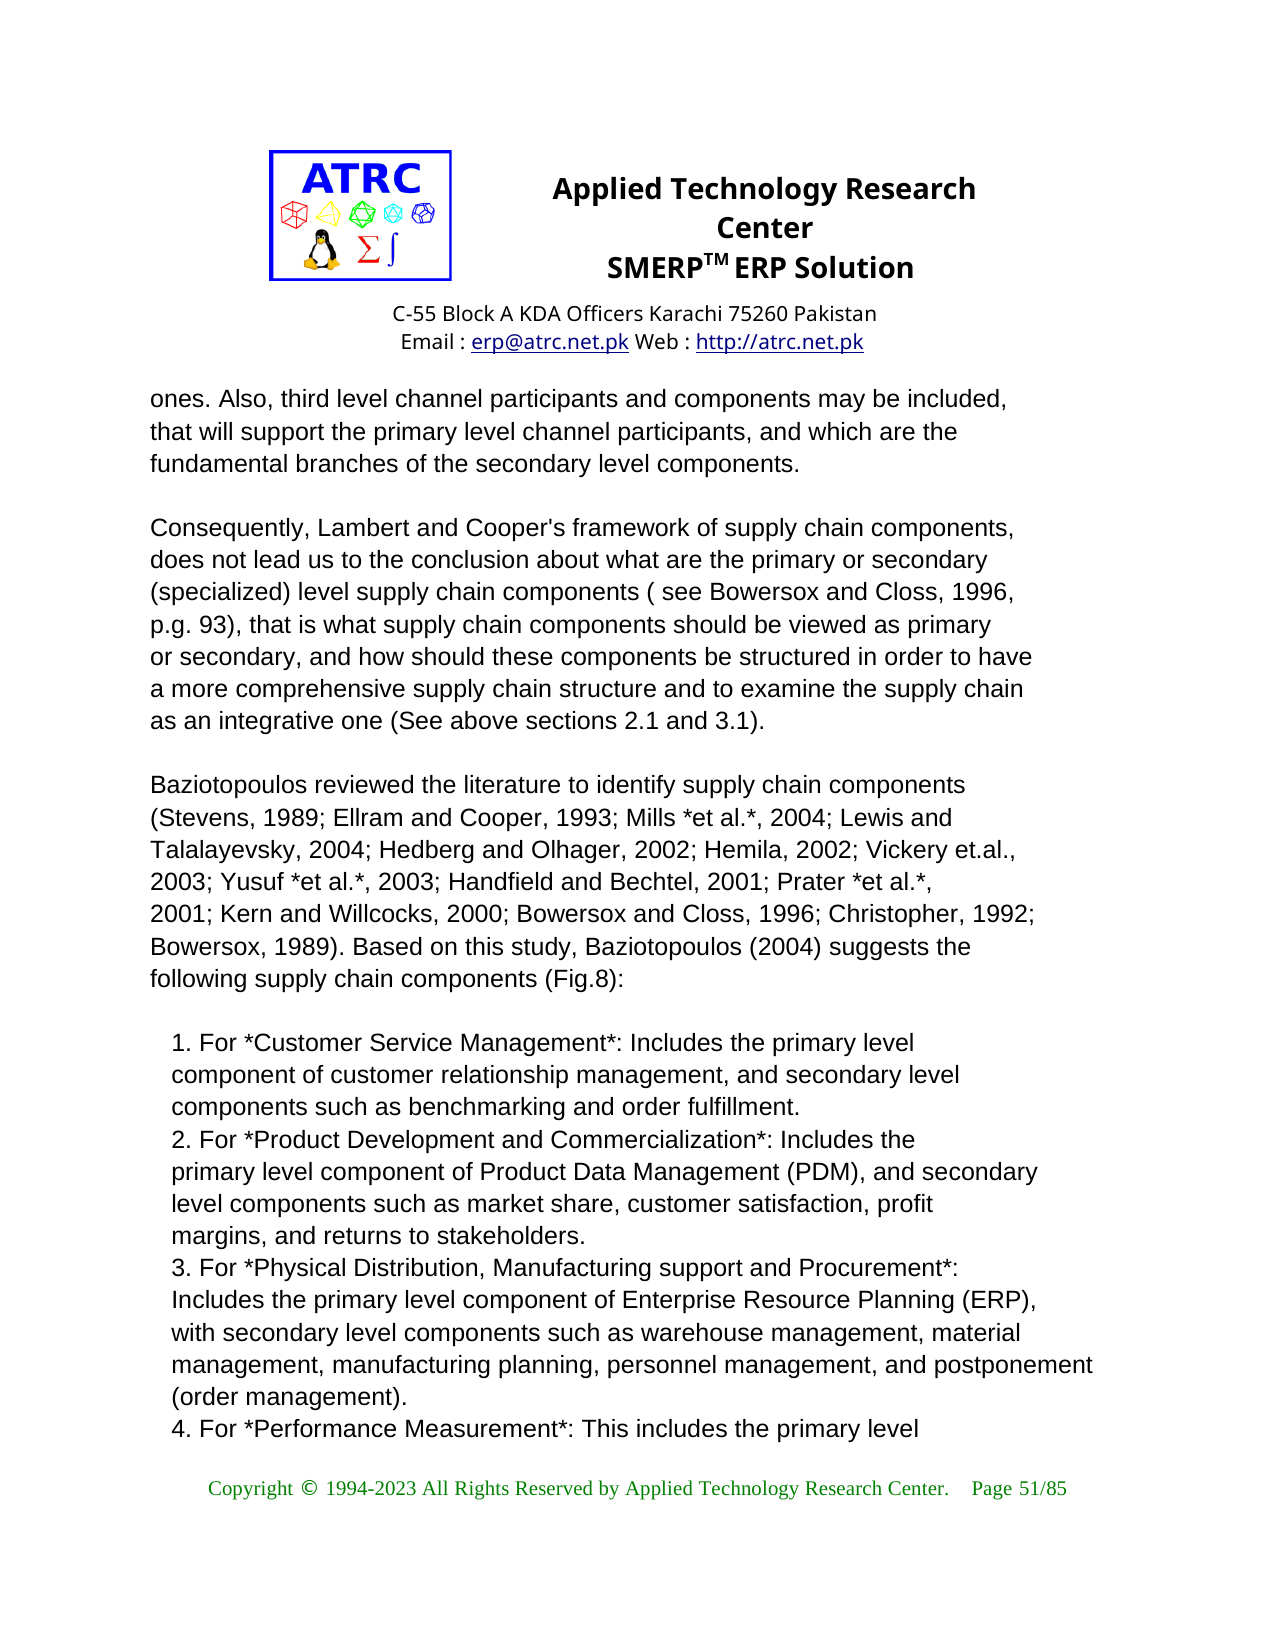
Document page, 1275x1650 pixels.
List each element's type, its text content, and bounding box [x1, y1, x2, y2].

text Talalayevsky, 2004; Hedberg and Olhager, 2002; Hemila, 2002; Vickery et.al., [150, 836, 1125, 864]
text Bowersox, 1989). Based on this study, Baziotopoulos (2004) suggests the [150, 932, 1125, 960]
text components such as benchmarking and order fulfillment. [150, 1093, 1125, 1121]
text margins, and returns to stakeholders. [150, 1222, 1125, 1250]
text 3. For *Physical Distribution, Manufacturing support and Procurement*: [150, 1254, 1125, 1282]
text 2. For *Product Development and Commercialization*: Includes the [150, 1126, 1125, 1153]
text fundamental branches of the secondary level components. [150, 449, 1125, 478]
text primary level component of Product Data Management (PDM), and secondary [150, 1158, 1125, 1186]
text Baziotopoulos reviewed the literature to identify supply chain components [150, 771, 1125, 799]
text or secondary, and how should these components be structured in order to have [150, 643, 1125, 671]
text Includes the primary level component of Enterprise Resource Planning (ERP), [150, 1286, 1125, 1314]
text (order management). [150, 1383, 1125, 1411]
text management, manufacturing planning, personnel management, and postponement [150, 1351, 1125, 1379]
text as an integrative one (See above sections 2.1 and 3.1). [150, 707, 1125, 735]
text 2001; Kern and Willcocks, 2000; Bowersox and Closs, 1996; Christopher, 1992; [150, 900, 1125, 928]
text level components such as market share, customer satisfaction, profit [150, 1190, 1125, 1218]
text a more comprehensive supply chain structure and to examine the supply chain [150, 675, 1125, 703]
text (Stevens, 1989; Ellram and Cooper, 1993; Mills *et al.*, 2004; Lewis and [150, 804, 1125, 832]
text component of customer relationship management, and secondary level [150, 1061, 1125, 1089]
text 2003; Yusuf *et al.*, 2003; Handfield and Bechtel, 2001; Prater *et al.*, [150, 868, 1125, 896]
text with secondary level components such as warehouse management, material [150, 1319, 1125, 1347]
text does not lead us to the conclusion about what are the primary or secondary [150, 546, 1125, 574]
text (specialized) level supply chain components ( see Bowersox and Closs, 1996, [150, 578, 1125, 606]
text ones. Also, third level channel participants and components may be included, [150, 385, 1125, 413]
text p.g. 93), that is what supply chain components should be viewed as primary [150, 611, 1125, 638]
text 4. For *Performance Measurement*: This includes the primary level [150, 1415, 1125, 1443]
picture [269, 150, 452, 281]
text 1. For *Customer Service Management*: Includes the primary level [150, 1029, 1125, 1057]
text following supply chain components (Fig.8): [150, 964, 1125, 993]
text Consequently, Lambert and Cooper's framework of supply chain components, [150, 514, 1125, 542]
text that will support the primary level channel participants, and which are the [150, 417, 1125, 445]
